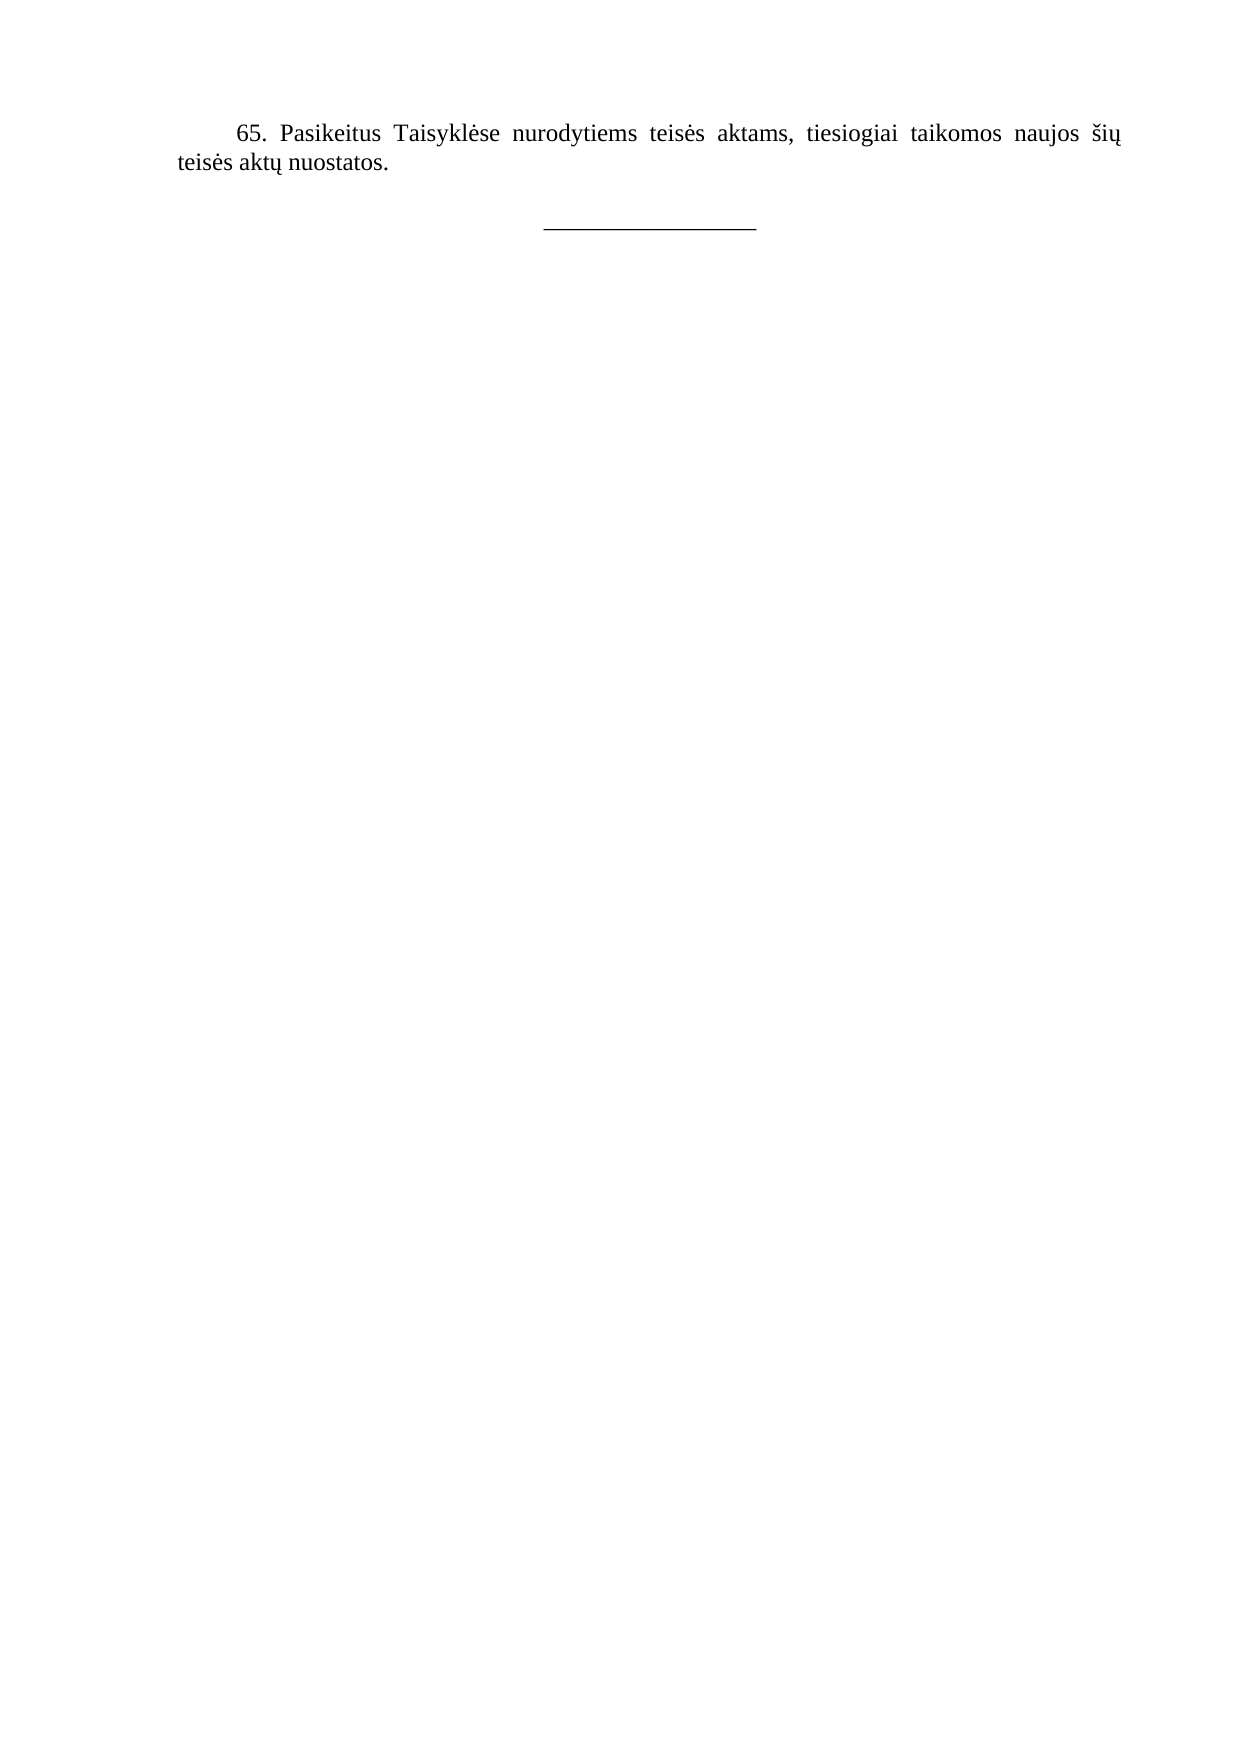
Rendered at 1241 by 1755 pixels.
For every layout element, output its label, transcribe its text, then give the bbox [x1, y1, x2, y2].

text 65. Pasikeitus Taisyklėse nurodytiems teisės aktams, tiesiogiai taikomos naujos šių teisės aktų nuostatos. [177, 118, 1122, 176]
text _________________ [177, 204, 1122, 233]
